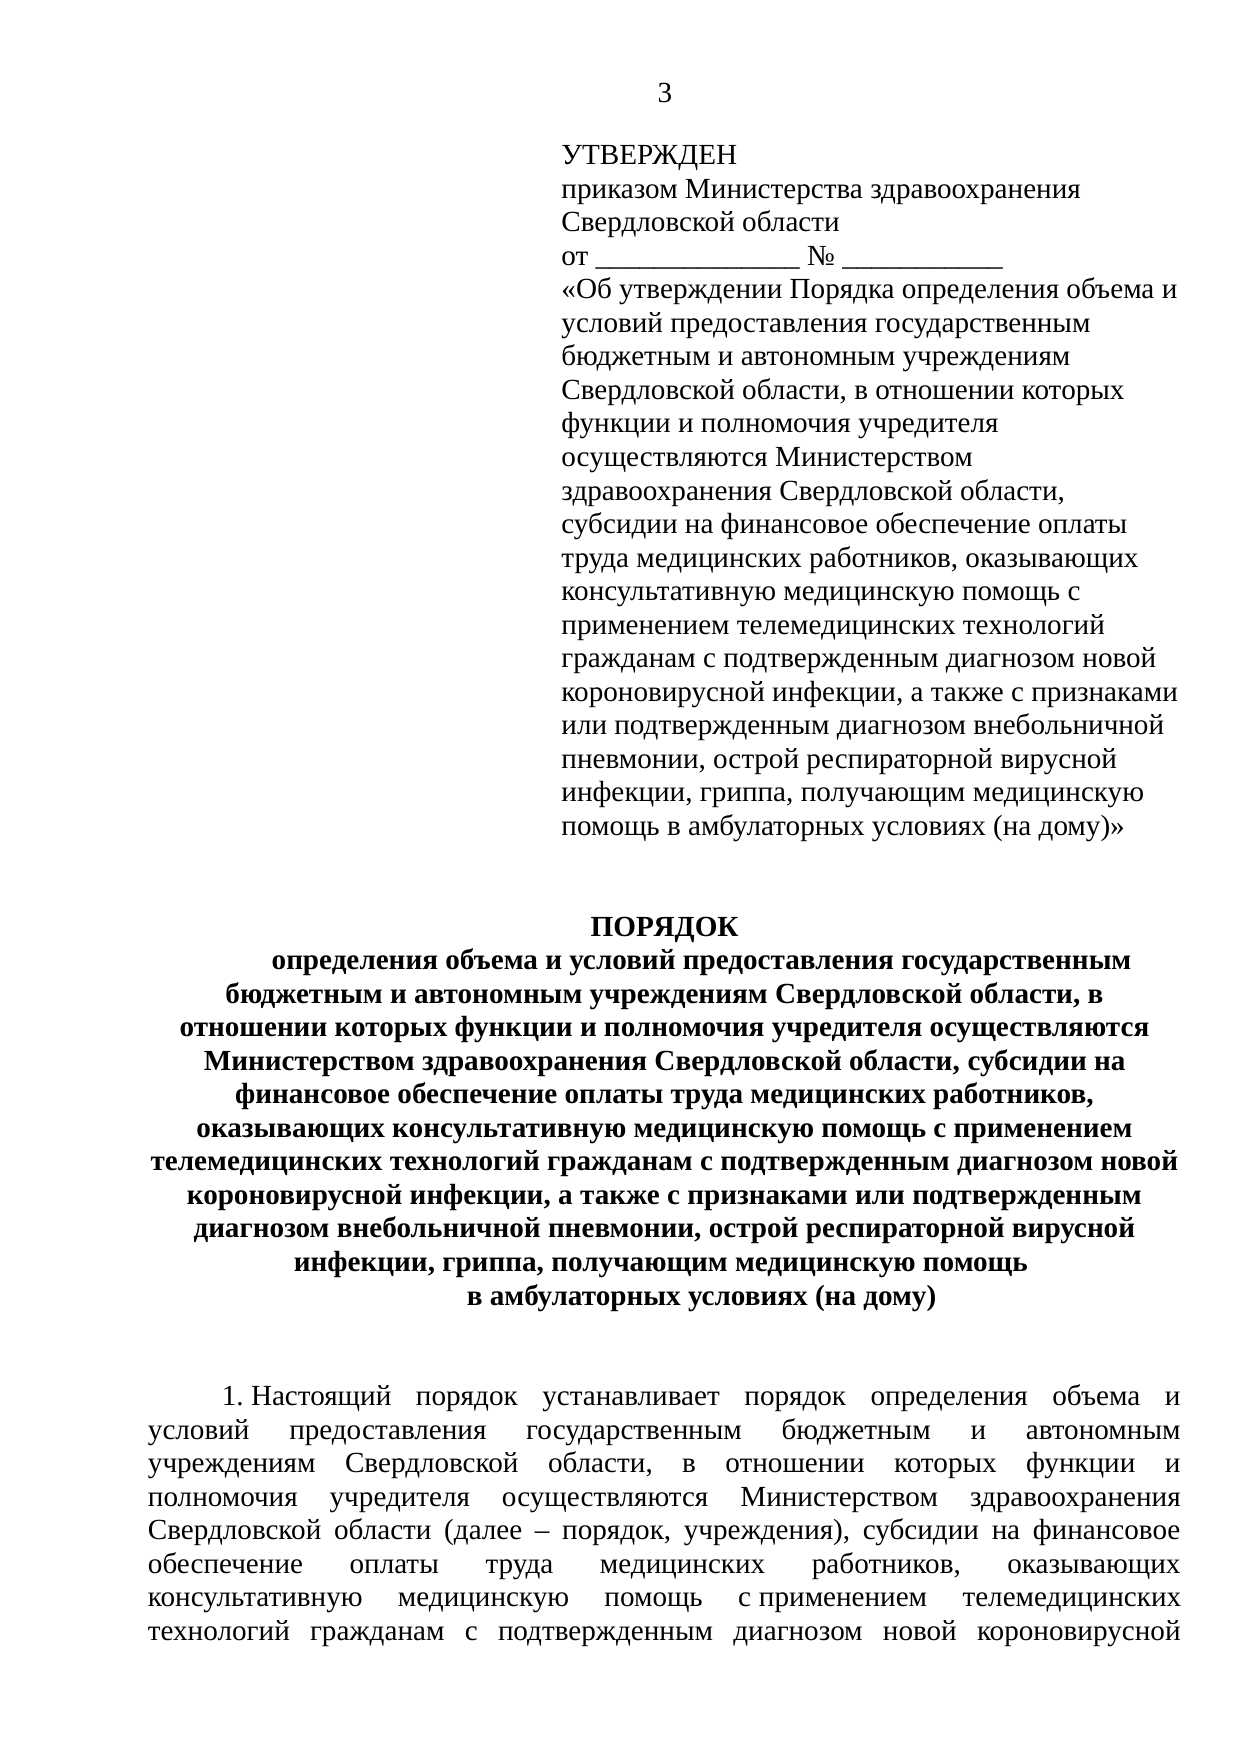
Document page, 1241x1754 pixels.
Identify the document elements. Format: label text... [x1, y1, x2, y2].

text от ______________ № ___________ [561, 238, 1181, 271]
text «Об утверждении Порядка определения объема и условий предоставления государственным бюджетным и автономным учреждениям Свердловской области, в отношении которых функции и полномочия учредителя осуществляются Министерством здравоохранения Свердловской области, субсидии на финансовое обеспечение оплаты труда медицинских работников, оказывающих консультативную медицинскую помощь с применением телемедицинских технологий гражданам с подтвержденным диагнозом новой короновирусной инфекции, а также с признаками или подтвержденным диагнозом внебольничной пневмонии, острой респираторной вирусной инфекции, гриппа, получающим медицинскую помощь в амбулаторных условиях (на дому)» [561, 271, 1181, 842]
text в амбулаторных условиях (на дому) [148, 1278, 1181, 1311]
text УТВЕРЖДЕН [561, 137, 1181, 171]
text приказом Министерства здравоохранения Свердловской области [561, 171, 1181, 238]
text определения объема и условий предоставления государственным бюджетным и автономным учреждениям Свердловской области, в отношении которых функции и полномочия учредителя осуществляются Министерством здравоохранения Свердловской области, субсидии на финансовое обеспечение оплаты труда медицинских работников, оказывающих консультативную медицинскую помощь с применением телемедицинских технологий гражданам с подтвержденным диагнозом новой короновирусной инфекции, а также с признаками или подтвержденным диагнозом внебольничной пневмонии, острой респираторной вирусной инфекции, гриппа, получающим медицинскую помощь [148, 942, 1181, 1278]
title ПОРЯДОК [148, 909, 1181, 942]
text 1. Настоящий порядок устанавливает порядок определения объема и условий предоставления государственным бюджетным и автономным учреждениям Свердловской области, в отношении которых функции и полномочия учредителя осуществляются Министерством здравоохранения Свердловской области (далее – порядок, учреждения), субсидии на финансовое обеспечение оплаты труда медицинских работников, оказывающих консультативную медицинскую помощь с применением телемедицинских технологий гражданам с подтвержденным диагнозом новой короновирусной [148, 1378, 1181, 1647]
